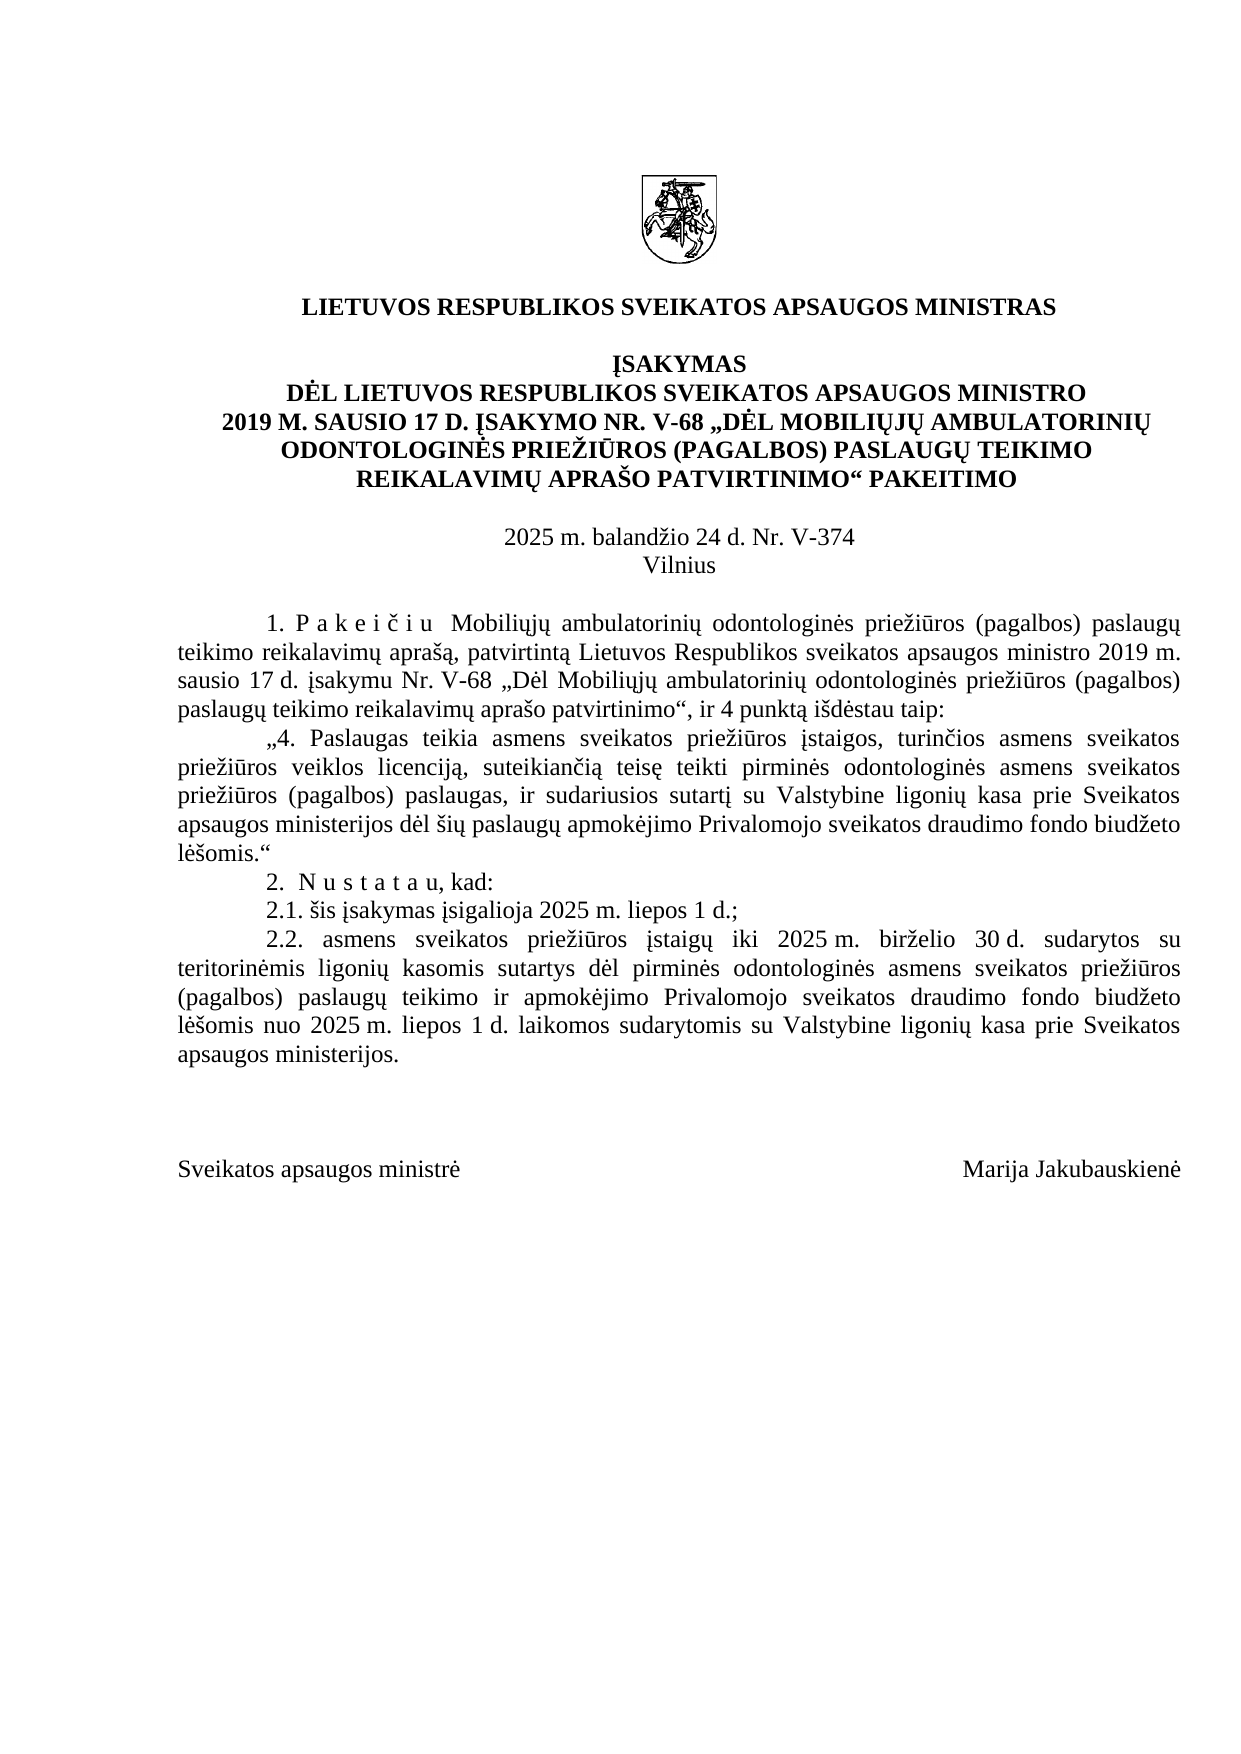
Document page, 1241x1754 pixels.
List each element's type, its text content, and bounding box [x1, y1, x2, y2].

text DĖL LIETUVOS RESPUBLIKOS SVEIKATOS APSAUGOS MINISTRO [192, 378, 1181, 407]
text 2025 m. balandžio 24 d. Nr. V-374 [177, 522, 1181, 551]
text 1. Pakeičiu Mobiliųjų ambulatorinių odontologinės priežiūros (pagalbos) paslaugų teikimo reikalavimų aprašą, patvirtintą Lietuvos Respublikos sveikatos apsaugos ministro 2019 m. sausio 17 d. įsakymu Nr. V-68 „Dėl Mobiliųjų ambulatorinių odontologinės priežiūros (pagalbos) paslaugų teikimo reikalavimų aprašo patvirtinimo“, ir 4 punktą išdėstau taip: [177, 608, 1181, 723]
text 2019 m. sausio 17 d. įsakymo Nr. V-68 „Dėl Mobiliųjų ambulatorinių odontologinės priežiūros (pagalbos) paslaugų teikimo reikalavimų aprašo patvirtinimo“ PAKEITIMO [192, 407, 1181, 493]
text 2. Nustatau, kad: [177, 867, 1211, 896]
text 2.2. asmens sveikatos priežiūros įstaigų iki 2025 m. birželio 30 d. sudarytos su teritorinėmis ligonių kasomis sutartys dėl pirminės odontologinės asmens sveikatos priežiūros (pagalbos) paslaugų teikimo ir apmokėjimo Privalomojo sveikatos draudimo fondo biudžeto lėšomis nuo 2025 m. liepos 1 d. laikomos sudarytomis su Valstybine ligonių kasa prie Sveikatos apsaugos ministerijos. [177, 924, 1181, 1068]
text „4. Paslaugas teikia asmens sveikatos priežiūros įstaigos, turinčios asmens sveikatos priežiūros veiklos licenciją, suteikiančią teisę teikti pirminės odontologinės asmens sveikatos priežiūros (pagalbos) paslaugas, ir sudariusios sutartį su Valstybine ligonių kasa prie Sveikatos apsaugos ministerijos dėl šių paslaugų apmokėjimo Privalomojo sveikatos draudimo fondo biudžeto lėšomis.“ [177, 723, 1181, 867]
text Sveikatos apsaugos ministrė Marija Jakubauskienė [177, 1154, 1181, 1183]
text LIETUVOS RESPUBLIKOS SVEIKATOS APSAUGOS MINISTRAS [177, 292, 1181, 321]
text 2.1. šis įsakymas įsigalioja 2025 m. liepos 1 d.; [177, 896, 1211, 924]
text ĮSAKYMAS [177, 349, 1181, 378]
text Vilnius [177, 551, 1181, 579]
